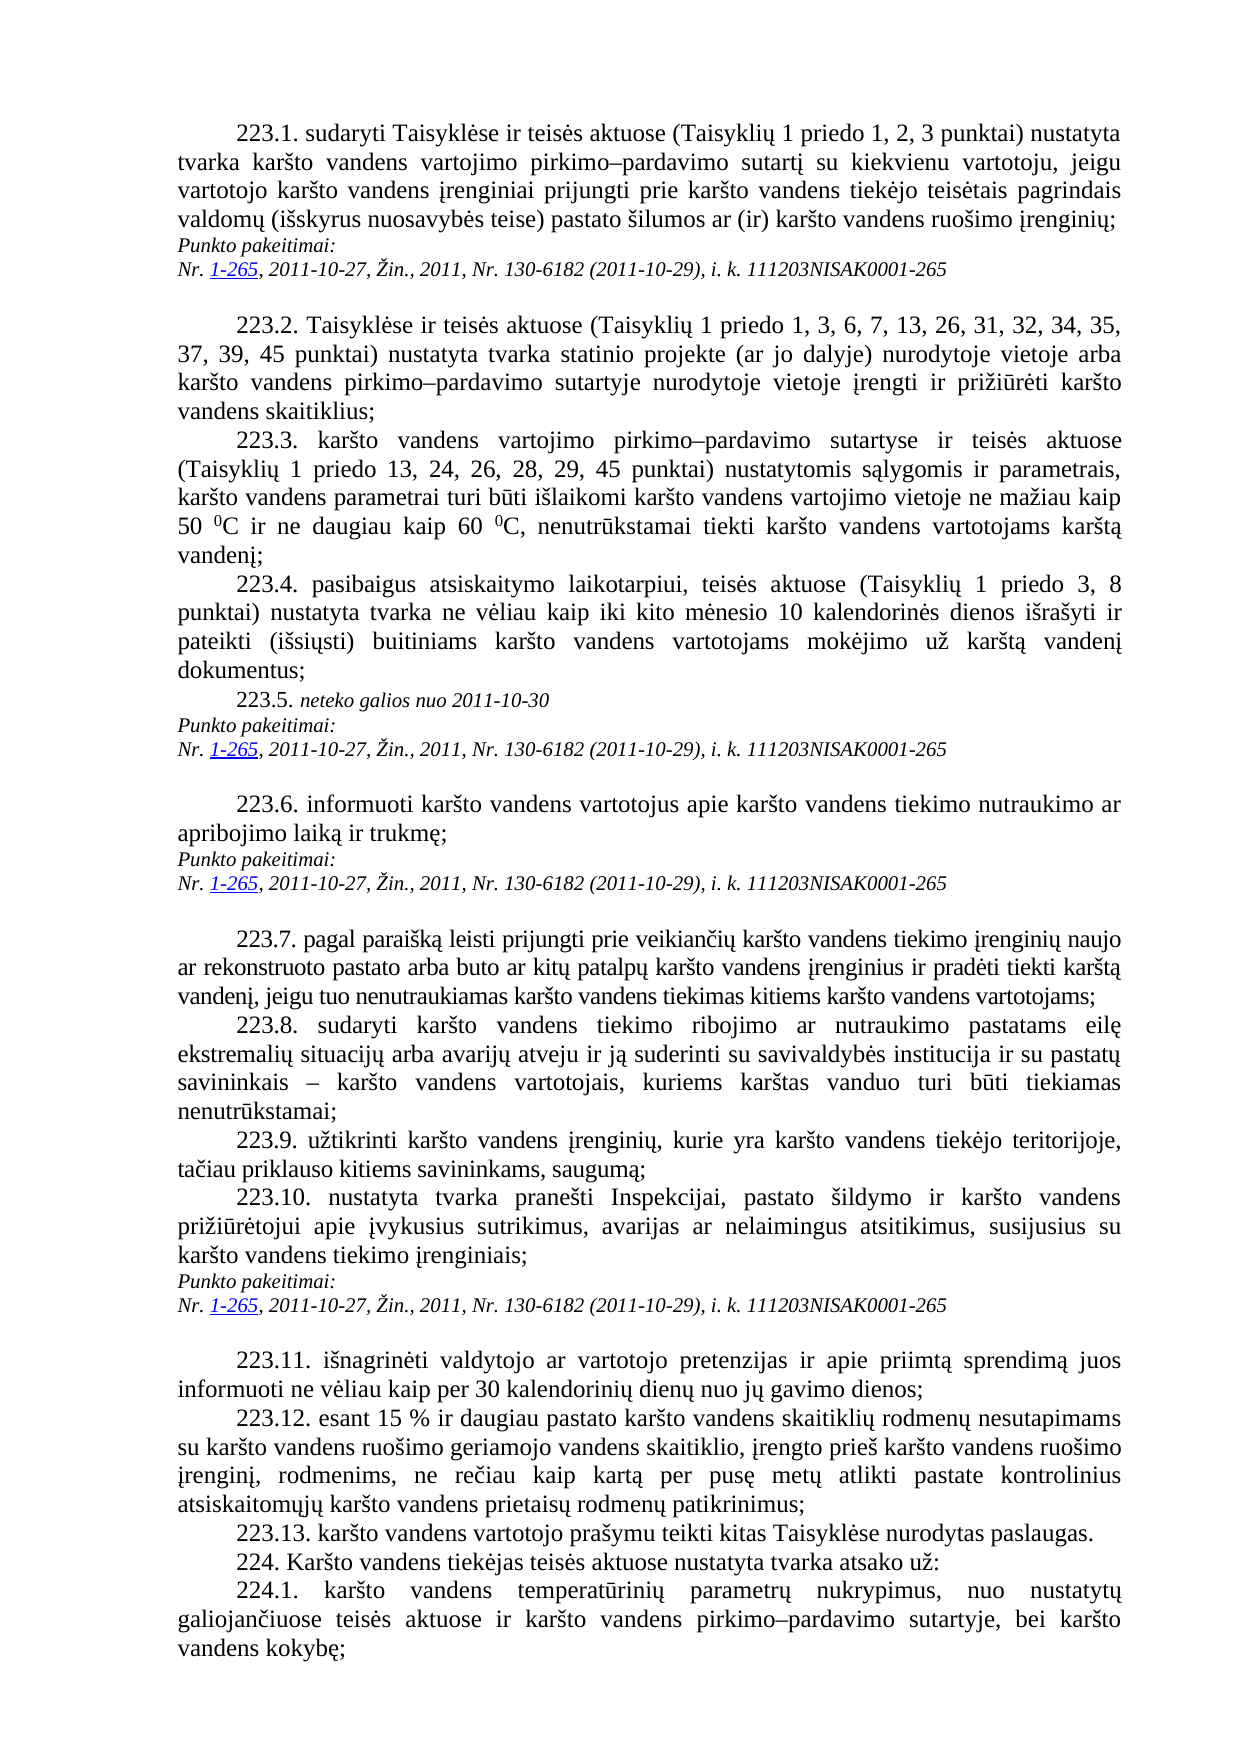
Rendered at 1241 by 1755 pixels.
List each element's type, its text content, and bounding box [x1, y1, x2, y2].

text Nr. 1-265, 2011-10-27, Žin., 2011, Nr. 130-6182 (2011-10-29), i. k. 111203NISAK0001-265 [177, 257, 1122, 281]
text 223.6. informuoti karšto vandens vartotojus apie karšto vandens tiekimo nutraukimo ar apribojimo laiką ir trukmę; [177, 789, 1122, 847]
text Punkto pakeitimai: [177, 712, 1122, 737]
text Nr. 1-265, 2011-10-27, Žin., 2011, Nr. 130-6182 (2011-10-29), i. k. 111203NISAK0001-265 [177, 737, 1122, 761]
text 223.4. pasibaigus atsiskaitymo laikotarpiui, teisės aktuose (Taisyklių 1 priedo 3, 8 punktai) nustatyta tvarka ne vėliau kaip iki kito mėnesio 10 kalendorinės dienos išrašyti ir pateikti (išsiųsti) buitiniams karšto vandens vartotojams mokėjimo už karštą vandenį dokumentus; [177, 569, 1122, 684]
text 224.1. karšto vandens temperatūrinių parametrų nukrypimus, nuo nustatytų galiojančiuose teisės aktuose ir karšto vandens pirkimo–pardavimo sutartyje, bei karšto vandens kokybę; [177, 1576, 1122, 1662]
text 223.8. sudaryti karšto vandens tiekimo ribojimo ar nutraukimo pastatams eilę ekstremalių situacijų arba avarijų atveju ir ją suderinti su savivaldybės institucija ir su pastatų savininkais – karšto vandens vartotojais, kuriems karštas vanduo turi būti tiekiamas nenutrūkstamai; [177, 1010, 1122, 1125]
text 223.3. karšto vandens vartojimo pirkimo–pardavimo sutartyse ir teisės aktuose (Taisyklių 1 priedo 13, 24, 26, 28, 29, 45 punktai) nustatytomis sąlygomis ir parametrais, karšto vandens parametrai turi būti išlaikomi karšto vandens vartojimo vietoje ne mažiau kaip 50 0C ir ne daugiau kaip 60 0C, nenutrūkstamai tiekti karšto vandens vartotojams karštą vandenį; [177, 425, 1122, 569]
text 223.9. užtikrinti karšto vandens įrenginių, kurie yra karšto vandens tiekėjo teritorijoje, tačiau priklauso kitiems savininkams, saugumą; [177, 1125, 1122, 1182]
text 223.7. pagal paraišką leisti prijungti prie veikiančių karšto vandens tiekimo įrenginių naujo ar rekonstruoto pastato arba buto ar kitų patalpų karšto vandens įrenginius ir pradėti tiekti karštą vandenį, jeigu tuo nenutraukiamas karšto vandens tiekimas kitiems karšto vandens vartotojams; [177, 924, 1122, 1010]
text 223.1. sudaryti Taisyklėse ir teisės aktuose (Taisyklių 1 priedo 1, 2, 3 punktai) nustatyta tvarka karšto vandens vartojimo pirkimo–pardavimo sutartį su kiekvienu vartotoju, jeigu vartotojo karšto vandens įrenginiai prijungti prie karšto vandens tiekėjo teisėtais pagrindais valdomų (išskyrus nuosavybės teise) pastato šilumos ar (ir) karšto vandens ruošimo įrenginių; [177, 118, 1122, 233]
text 223.11. išnagrinėti valdytojo ar vartotojo pretenzijas ir apie priimtą sprendimą juos informuoti ne vėliau kaip per 30 kalendorinių dienų nuo jų gavimo dienos; [177, 1346, 1122, 1403]
text 223.5. neteko galios nuo 2011-10-30 [177, 684, 1122, 712]
text Nr. 1-265, 2011-10-27, Žin., 2011, Nr. 130-6182 (2011-10-29), i. k. 111203NISAK0001-265 [177, 1293, 1122, 1317]
text Punkto pakeitimai: [177, 1269, 1122, 1293]
text Punkto pakeitimai: [177, 847, 1122, 871]
text 223.2. Taisyklėse ir teisės aktuose (Taisyklių 1 priedo 1, 3, 6, 7, 13, 26, 31, 32, 34, 35, 37, 39, 45 punktai) nustatyta tvarka statinio projekte (ar jo dalyje) nurodytoje vietoje arba karšto vandens pirkimo–pardavimo sutartyje nurodytoje vietoje įrengti ir prižiūrėti karšto vandens skaitiklius; [177, 310, 1122, 425]
text Nr. 1-265, 2011-10-27, Žin., 2011, Nr. 130-6182 (2011-10-29), i. k. 111203NISAK0001-265 [177, 871, 1122, 895]
text 223.13. karšto vandens vartotojo prašymu teikti kitas Taisyklėse nurodytas paslaugas. [177, 1518, 1122, 1547]
text 223.12. esant 15 % ir daugiau pastato karšto vandens skaitiklių rodmenų nesutapimams su karšto vandens ruošimo geriamojo vandens skaitiklio, įrengto prieš karšto vandens ruošimo įrenginį, rodmenims, ne rečiau kaip kartą per pusę metų atlikti pastate kontrolinius atsiskaitomųjų karšto vandens prietaisų rodmenų patikrinimus; [177, 1403, 1122, 1518]
text Punkto pakeitimai: [177, 233, 1122, 257]
text 223.10. nustatyta tvarka pranešti Inspekcijai, pastato šildymo ir karšto vandens prižiūrėtojui apie įvykusius sutrikimus, avarijas ar nelaimingus atsitikimus, susijusius su karšto vandens tiekimo įrenginiais; [177, 1182, 1122, 1269]
text 224. Karšto vandens tiekėjas teisės aktuose nustatyta tvarka atsako už: [177, 1547, 1122, 1576]
